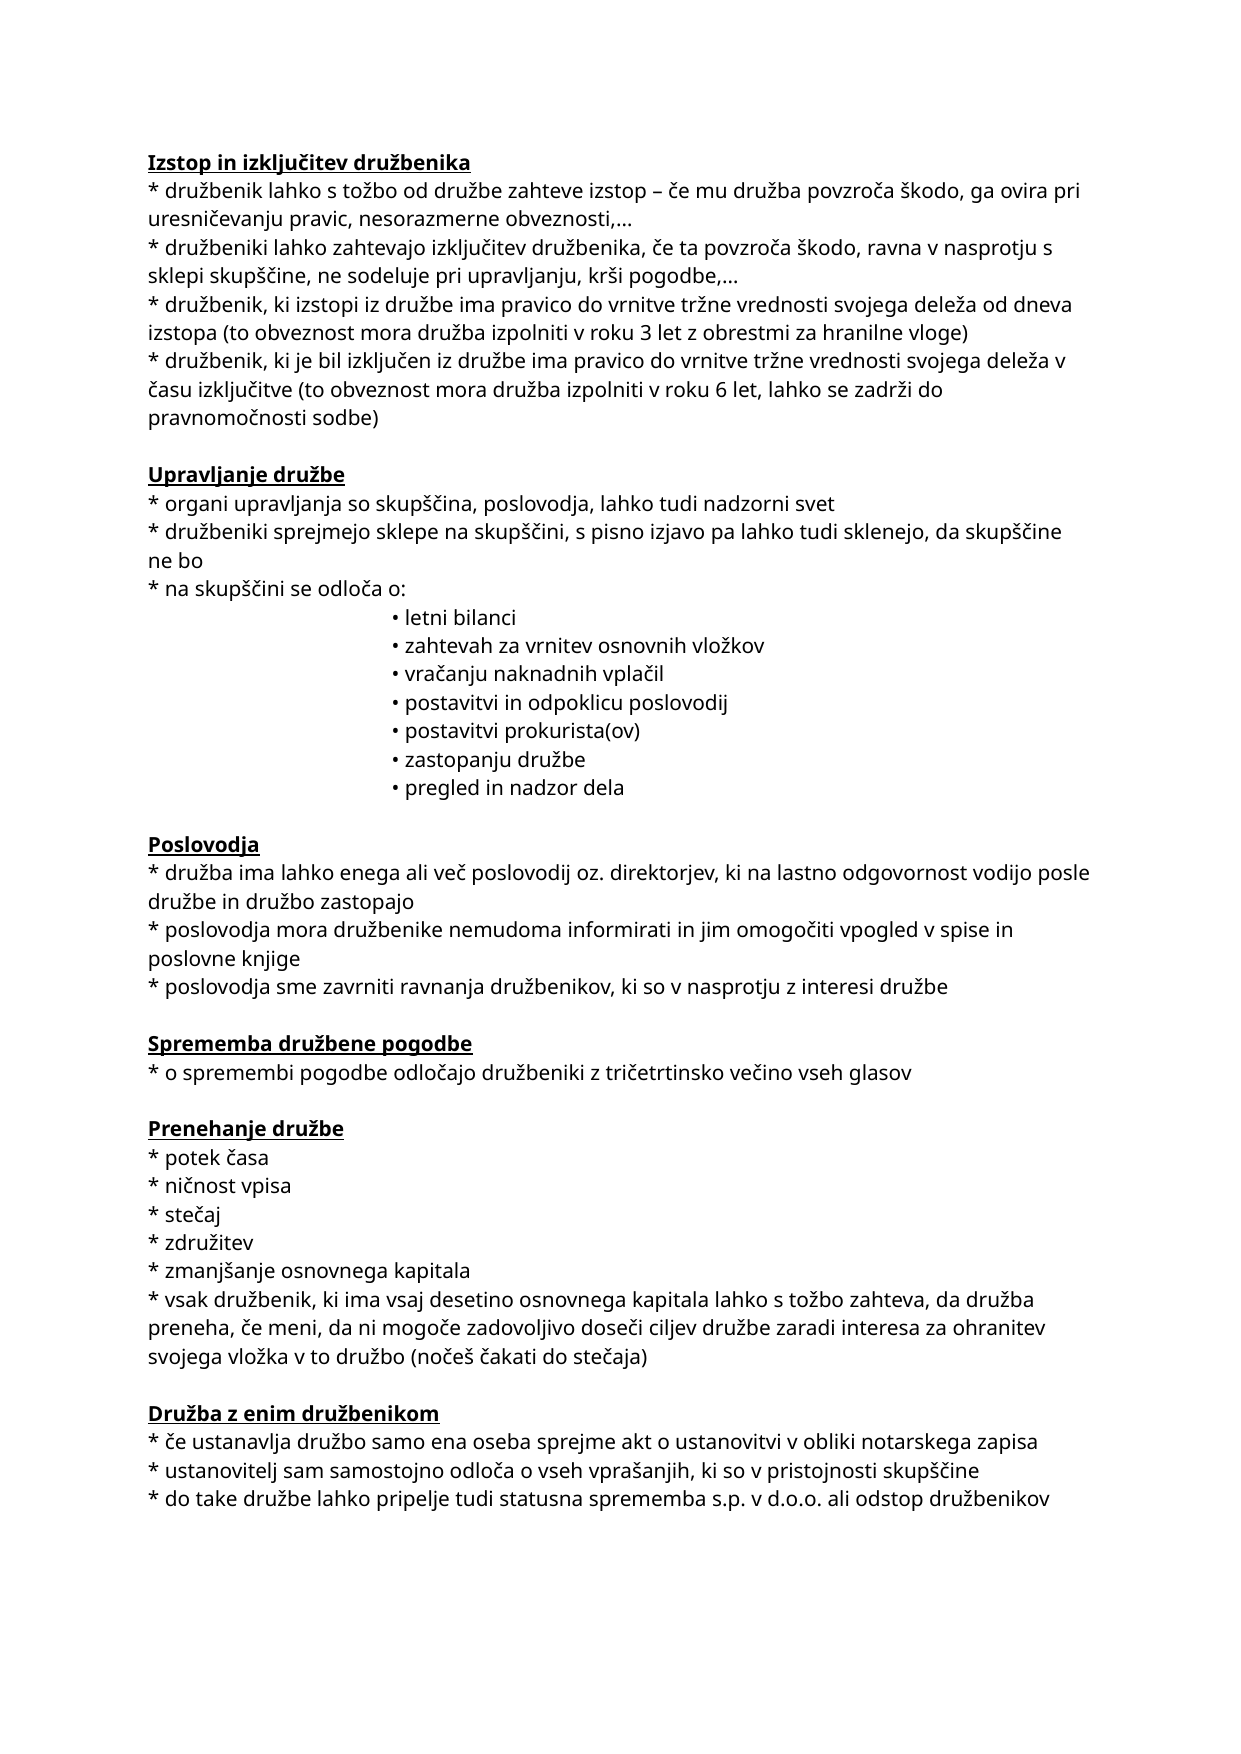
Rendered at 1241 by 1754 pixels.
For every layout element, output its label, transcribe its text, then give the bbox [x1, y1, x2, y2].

text • vračanju naknadnih vplačil [148, 659, 1093, 688]
text • postavitvi prokurista(ov) [148, 716, 1093, 745]
text • postavitvi in odpoklicu poslovodij [148, 688, 1093, 716]
text * stečaj [148, 1200, 1093, 1228]
text Upravljanje družbe [148, 460, 1093, 489]
text * o spremembi pogodbe odločajo družbeniki z tričetrtinsko večino vseh glasov [148, 1058, 1093, 1086]
text • letni bilanci [148, 603, 1093, 631]
text * družbenik, ki je bil izključen iz družbe ima pravico do vrnitve tržne vrednosti svojega deleža v času izključitve (to obveznost mora družba izpolniti v roku 6 let, lahko se zadrži do pravnomočnosti sodbe) [148, 347, 1093, 432]
text * na skupščini se odloča o: [148, 574, 1093, 603]
text * do take družbe lahko pripelje tudi statusna sprememba s.p. v d.o.o. ali odstop družbenikov [148, 1484, 1093, 1513]
text * ustanovitelj sam samostojno odloča o vseh vprašanjih, ki so v pristojnosti skupščine [148, 1456, 1093, 1484]
text * če ustanavlja družbo samo ena oseba sprejme akt o ustanovitvi v obliki notarskega zapisa [148, 1427, 1093, 1456]
text * družbenik lahko s tožbo od družbe zahteve izstop – če mu družba povzroča škodo, ga ovira pri uresničevanju pravic, nesorazmerne obveznosti,… [148, 176, 1093, 233]
text * združitev [148, 1228, 1093, 1257]
text * družba ima lahko enega ali več poslovodij oz. direktorjev, ki na lastno odgovornost vodijo posle družbe in družbo zastopajo [148, 858, 1093, 915]
text Sprememba družbene pogodbe [148, 1029, 1093, 1058]
text * potek časa [148, 1143, 1093, 1171]
text Izstop in izključitev družbenika [148, 148, 1093, 176]
text * vsak družbenik, ki ima vsaj desetino osnovnega kapitala lahko s tožbo zahteva, da družba preneha, če meni, da ni mogoče zadovoljivo doseči ciljev družbe zaradi interesa za ohranitev svojega vložka v to družbo (nočeš čakati do stečaja) [148, 1285, 1093, 1370]
text * poslovodja mora družbenike nemudoma informirati in jim omogočiti vpogled v spise in poslovne knjige [148, 915, 1093, 972]
text * družbenik, ki izstopi iz družbe ima pravico do vrnitve tržne vrednosti svojega deleža od dneva izstopa (to obveznost mora družba izpolniti v roku 3 let z obrestmi za hranilne vloge) [148, 290, 1093, 347]
text Poslovodja [148, 830, 1093, 858]
text * zmanjšanje osnovnega kapitala [148, 1257, 1093, 1285]
text Družba z enim družbenikom [148, 1399, 1093, 1427]
text Prenehanje družbe [148, 1114, 1093, 1143]
text * ničnost vpisa [148, 1171, 1093, 1200]
text * družbeniki sprejmejo sklepe na skupščini, s pisno izjavo pa lahko tudi sklenejo, da skupščine ne bo [148, 517, 1093, 574]
text • zastopanju družbe [148, 745, 1093, 773]
text * organi upravljanja so skupščina, poslovodja, lahko tudi nadzorni svet [148, 489, 1093, 517]
text * družbeniki lahko zahtevajo izključitev družbenika, če ta povzroča škodo, ravna v nasprotju s sklepi skupščine, ne sodeluje pri upravljanju, krši pogodbe,… [148, 233, 1093, 290]
text * poslovodja sme zavrniti ravnanja družbenikov, ki so v nasprotju z interesi družbe [148, 972, 1093, 1001]
text • pregled in nadzor dela [391, 773, 1093, 802]
text • zahtevah za vrnitev osnovnih vložkov [148, 631, 1093, 659]
